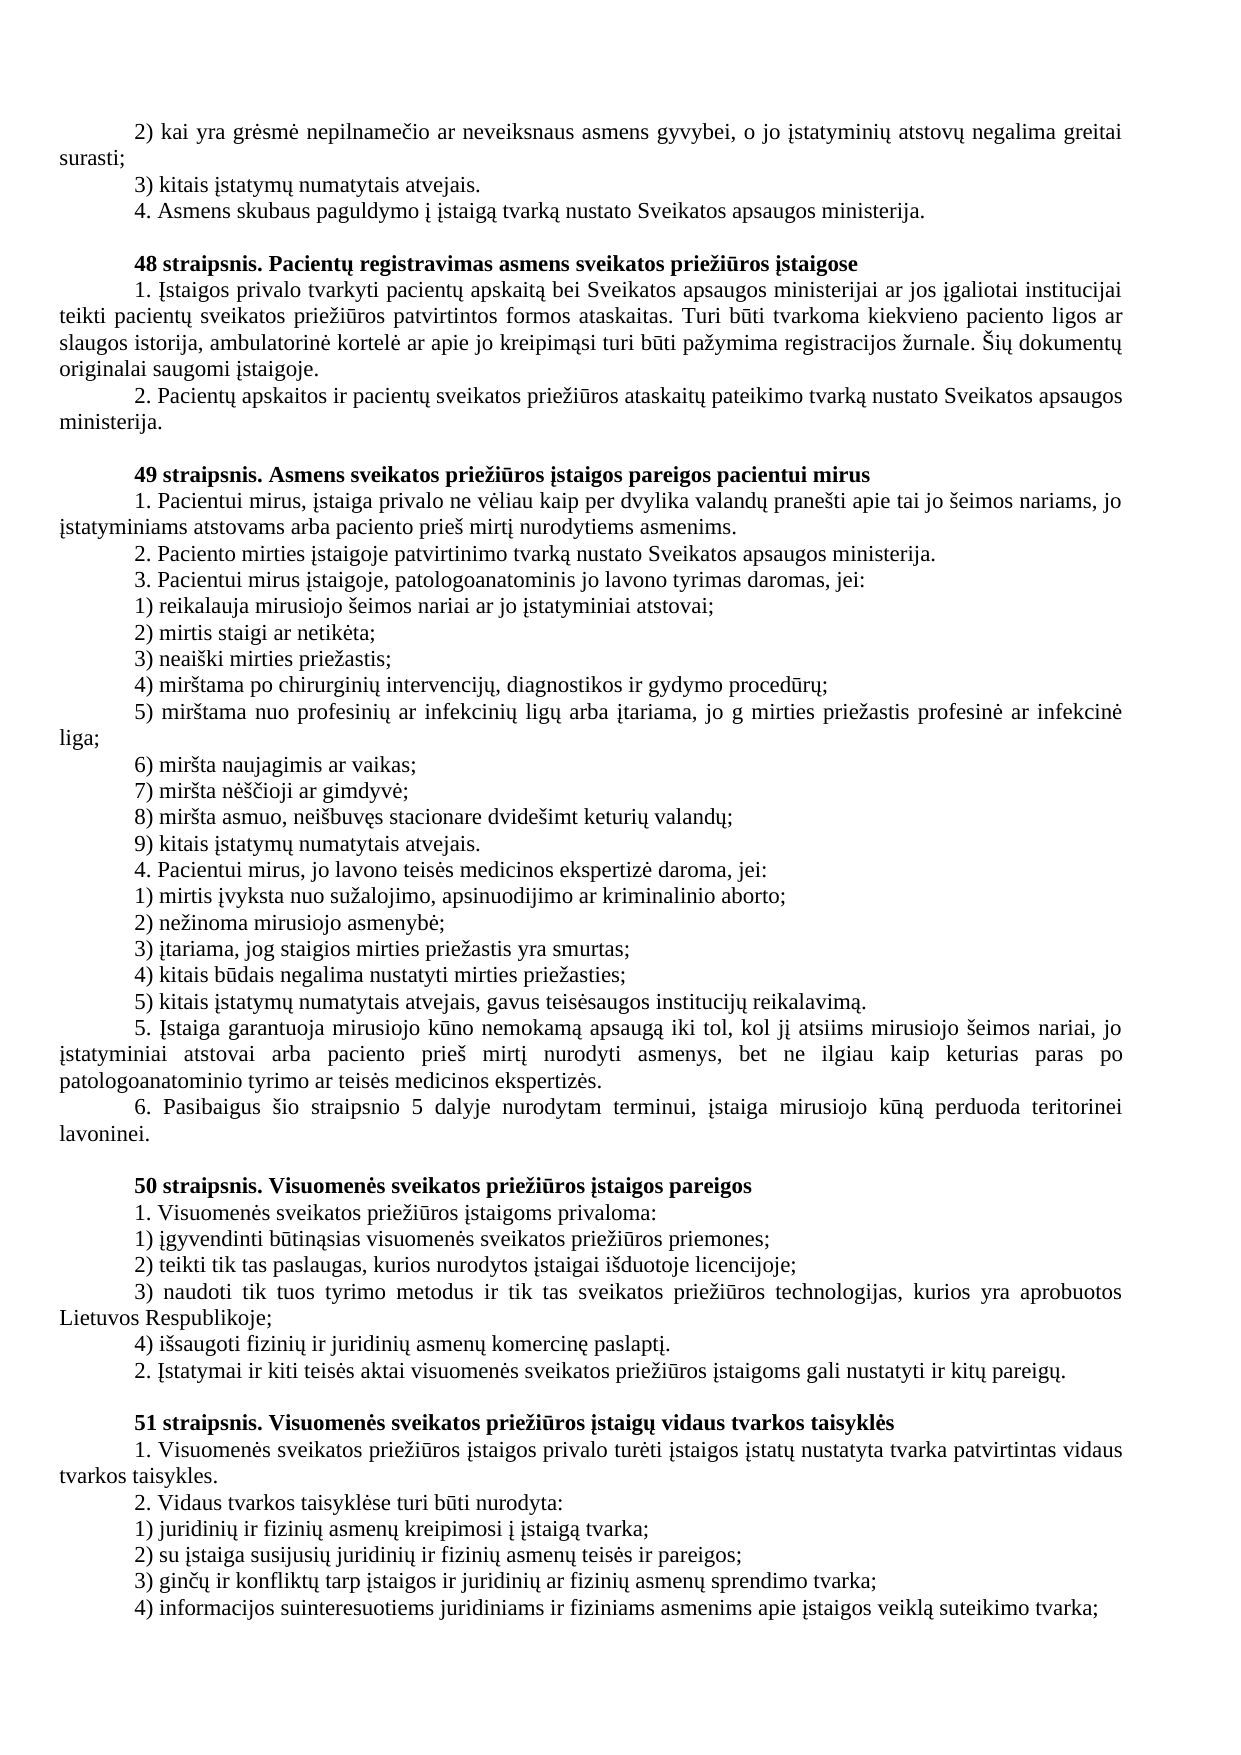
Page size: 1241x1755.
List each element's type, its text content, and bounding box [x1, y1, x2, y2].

text 3. Pacientui mirus įstaigoje, patologoanatominis jo lavono tyrimas daromas, jei: [59, 566, 1124, 592]
text 1. Visuomenės sveikatos priežiūros įstaigos privalo turėti įstaigos įstatų nustatyta tvarka patvirtintas vidaus tvarkos taisykles. [59, 1436, 1124, 1488]
text 1) juridinių ir fizinių asmenų kreipimosi į įstaigą tvarka; [59, 1515, 1124, 1541]
text 4) kitais būdais negalima nustatyti mirties priežasties; [59, 961, 1124, 988]
text 2. Pacientų apskaitos ir pacientų sveikatos priežiūros ataskaitų pateikimo tvarką nustato Sveikatos apsaugos ministerija. [59, 382, 1124, 434]
text 2) mirtis staigi ar netikėta; [59, 619, 1124, 645]
text 1. Įstaigos privalo tvarkyti pacientų apskaitą bei Sveikatos apsaugos ministerijai ar jos įgaliotai institucijai teikti pacientų sveikatos priežiūros patvirtintos formos ataskaitas. Turi būti tvarkoma kiekvieno paciento ligos ar slaugos istorija, ambulatorinė kortelė ar apie jo kreipimąsi turi būti pažymima registracijos žurnale. Šių dokumentų originalai saugomi įstaigoje. [59, 276, 1124, 382]
text 9) kitais įstatymų numatytais atvejais. [59, 830, 1124, 856]
text 4) informacijos suinteresuotiems juridiniams ir fiziniams asmenims apie įstaigos veiklą suteikimo tvarka; [59, 1594, 1124, 1620]
text 4. Asmens skubaus paguldymo į įstaigą tvarką nustato Sveikatos apsaugos ministerija. [59, 197, 1124, 223]
text 5) mirštama nuo profesinių ar infekcinių ligų arba įtariama, jo g mirties priežastis profesinė ar infekcinė liga; [59, 698, 1124, 751]
text 3) kitais įstatymų numatytais atvejais. [59, 171, 1124, 197]
text 2. Paciento mirties įstaigoje patvirtinimo tvarką nustato Sveikatos apsaugos ministerija. [59, 540, 1124, 566]
text 1) mirtis įvyksta nuo sužalojimo, apsinuodijimo ar kriminalinio aborto; [59, 882, 1124, 909]
text 51 straipsnis. Visuomenės sveikatos priežiūros įstaigų vidaus tvarkos taisyklės [59, 1409, 1124, 1436]
text 4. Pacientui mirus, jo lavono teisės medicinos ekspertizė daroma, jei: [59, 856, 1124, 882]
text 3) naudoti tik tuos tyrimo metodus ir tik tas sveikatos priežiūros technologijas, kurios yra aprobuotos Lietuvos Respublikoje; [59, 1278, 1124, 1330]
text 4) išsaugoti fizinių ir juridinių asmenų komercinę paslaptį. [59, 1330, 1124, 1357]
text 3) įtariama, jog staigios mirties priežastis yra smurtas; [59, 935, 1124, 961]
text 5. Įstaiga garantuoja mirusiojo kūno nemokamą apsaugą iki tol, kol jį atsiims mirusiojo šeimos nariai, jo įstatyminiai atstovai arba paciento prieš mirtį nurodyti asmenys, bet ne ilgiau kaip keturias paras po patologoanatominio tyrimo ar teisės medicinos ekspertizės. [59, 1014, 1124, 1093]
text 50 straipsnis. Visuomenės sveikatos priežiūros įstaigos pareigos [59, 1172, 1124, 1199]
text 2) su įstaiga susijusių juridinių ir fizinių asmenų teisės ir pareigos; [59, 1541, 1124, 1568]
text 1. Pacientui mirus, įstaiga privalo ne vėliau kaip per dvylika valandų pranešti apie tai jo šeimos nariams, jo įstatyminiams atstovams arba paciento prieš mirtį nurodytiems asmenims. [59, 487, 1124, 540]
text 8) miršta asmuo, neišbuvęs stacionare dvidešimt keturių valandų; [59, 803, 1124, 830]
text 4) mirštama po chirurginių intervencijų, diagnostikos ir gydymo procedūrų; [59, 672, 1124, 698]
text 2. Įstatymai ir kiti teisės aktai visuomenės sveikatos priežiūros įstaigoms gali nustatyti ir kitų pareigų. [59, 1357, 1124, 1383]
text 7) miršta nėščioji ar gimdyvė; [59, 777, 1124, 803]
text 48 straipsnis. Pacientų registravimas asmens sveikatos priežiūros įstaigose [59, 250, 1124, 276]
text 3) ginčų ir konfliktų tarp įstaigos ir juridinių ar fizinių asmenų sprendimo tvarka; [59, 1568, 1124, 1594]
text 2. Vidaus tvarkos taisyklėse turi būti nurodyta: [59, 1488, 1124, 1515]
text 6. Pasibaigus šio straipsnio 5 dalyje nurodytam terminui, įstaiga mirusiojo kūną perduoda teritorinei lavoninei. [59, 1093, 1124, 1146]
text 6) miršta naujagimis ar vaikas; [59, 751, 1124, 777]
text 2) kai yra grėsmė nepilnamečio ar neveiksnaus asmens gyvybei, o jo įstatyminių atstovų negalima greitai surasti; [59, 118, 1124, 171]
text 1. Visuomenės sveikatos priežiūros įstaigoms privaloma: [59, 1199, 1124, 1225]
text 1) įgyvendinti būtinąsias visuomenės sveikatos priežiūros priemones; [59, 1225, 1124, 1251]
text 3) neaiški mirties priežastis; [59, 645, 1124, 672]
text 2) teikti tik tas paslaugas, kurios nurodytos įstaigai išduotoje licencijoje; [59, 1251, 1124, 1278]
text 2) nežinoma mirusiojo asmenybė; [59, 909, 1124, 935]
text 5) kitais įstatymų numatytais atvejais, gavus teisėsaugos institucijų reikalavimą. [59, 988, 1124, 1014]
text 1) reikalauja mirusiojo šeimos nariai ar jo įstatyminiai atstovai; [59, 592, 1124, 619]
text 49 straipsnis. Asmens sveikatos priežiūros įstaigos pareigos pacientui mirus [59, 461, 1124, 487]
